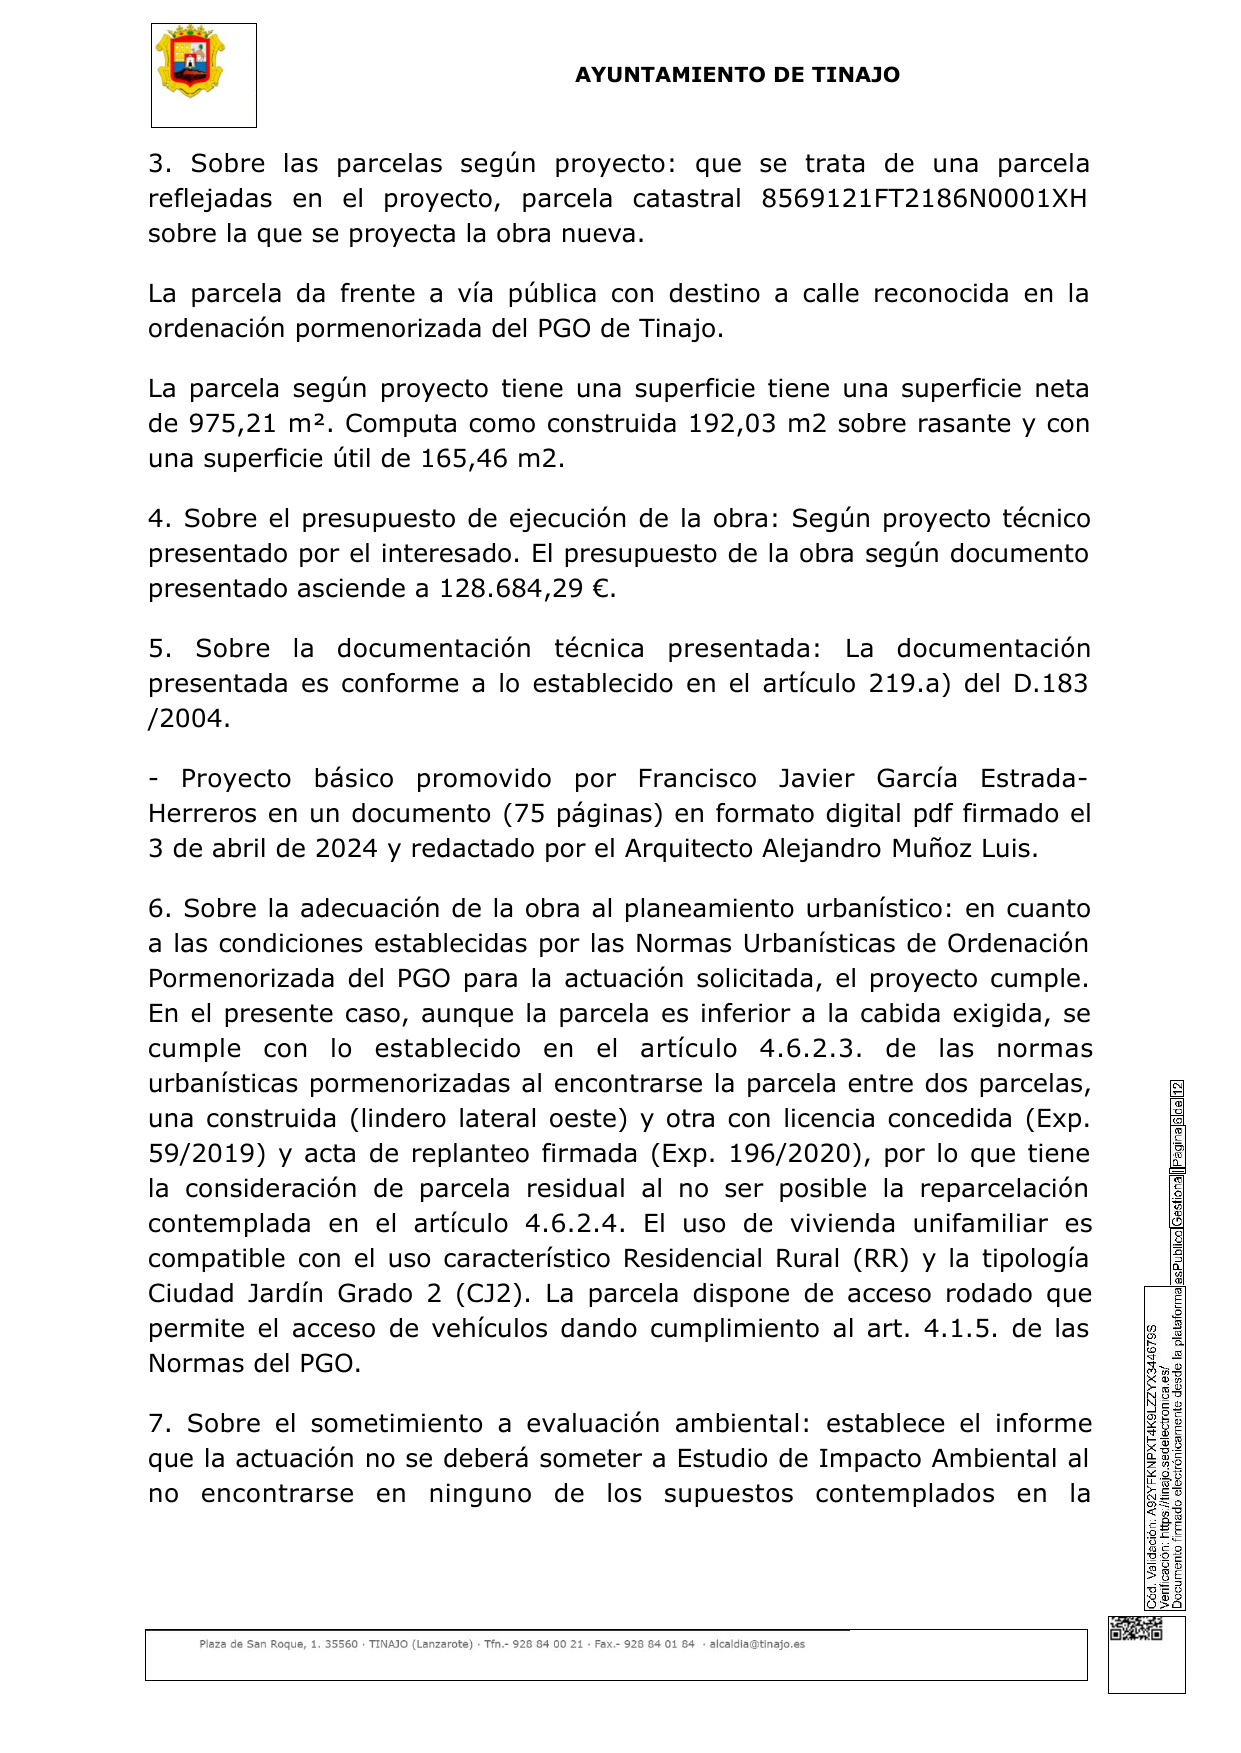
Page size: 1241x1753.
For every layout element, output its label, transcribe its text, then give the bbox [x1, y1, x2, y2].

text 3 [148, 833, 172, 863]
text compatible con el uso característico Residencial Rural (RR) y la tipología [148, 1243, 1117, 1273]
text 7 [148, 1408, 164, 1438]
text de 975,21 m². Computa como construida 192,03 m2 sobre rasante y con [148, 408, 1116, 438]
picture [1171, 1126, 1185, 1167]
text . Sobre el sometimiento a evaluación ambiental: establece el informe [164, 1408, 1117, 1438]
text - [148, 763, 184, 793]
text / [148, 703, 159, 733]
text Normas del PGO. [148, 1348, 1117, 1378]
picture [1171, 1099, 1183, 1115]
text la consideración de parcela residual al no ser posible la reparcelación [148, 1173, 1117, 1203]
text a las condiciones establecidas por las Normas Urbanísticas de Ordenación [148, 928, 1117, 958]
text 4 [148, 503, 164, 533]
text cumple con lo establecido en el artículo 4.6.2.3. de las normas [148, 1033, 1117, 1063]
text Herreros en un documento (75 páginas) en formato digital pdf firmado el [148, 798, 1116, 828]
text . Sobre la adecuación de la obra al planeamiento urbanístico: en cuanto [164, 893, 1116, 923]
text contemplada en el artículo 4.6.2.4. El uso de vivienda unifamiliar es [148, 1208, 1117, 1238]
text 3 [148, 148, 164, 178]
text permite el acceso de vehículos dando cumplimiento al art. 4.1.5. de las [148, 1313, 1117, 1343]
text Pormenorizada del PGO para la actuación solicitada, el proyecto cumple. [148, 963, 1117, 993]
text presentada es conforme a lo establecido en el artículo 219.a) del D.183 [148, 668, 1116, 698]
text urbanísticas pormenorizadas al encontrarse la parcela entre dos parcelas, [148, 1068, 1117, 1098]
picture [1170, 1169, 1185, 1173]
picture [1109, 1617, 1185, 1693]
text 5 [148, 1138, 164, 1168]
text una construida (lindero lateral oeste) y otra con licencia concedida (Exp. [148, 1103, 1117, 1133]
text 6 [148, 893, 164, 923]
text . Sobre el presupuesto de ejecución de la obra: Según proyecto técnico [164, 503, 1116, 533]
picture [146, 1630, 1087, 1680]
picture [1171, 1116, 1183, 1125]
picture [1171, 1081, 1183, 1096]
picture [1144, 1229, 1186, 1286]
text sobre la que se proyecta la obra nueva. [148, 218, 1117, 248]
picture [152, 24, 256, 127]
text no encontrarse en ninguno de los supuestos contemplados en la [148, 1478, 1117, 1508]
text 2004. [159, 703, 1117, 733]
text 5 [148, 633, 164, 663]
text AYUNTAMIENTO DE TINAJO [575, 62, 926, 88]
text presentado asciende a 128.684,29 €. [148, 573, 1117, 603]
text En el presente caso, aunque la parcela es inferior a la cabida exigida, se [148, 998, 1117, 1028]
text que la actuación no se deberá someter a Estudio de Impacto Ambiental al [148, 1443, 1117, 1473]
text ordenación pormenorizada del PGO de Tinajo. [148, 313, 1116, 343]
text presentado por el interesado. El presupuesto de la obra según documento [148, 538, 1117, 568]
text . Sobre las parcelas según proyecto: que se trata de una parcela [164, 148, 1116, 178]
text reflejadas en el proyecto, parcela catastral 8569121FT2186N0001XH [148, 183, 1117, 213]
text 9/2019) y acta de replanteo firmada (Exp. 196/2020), por lo que tiene [164, 1138, 1116, 1168]
text una superficie útil de 165,46 m2. [148, 443, 1116, 473]
picture [1170, 1176, 1183, 1227]
text La parcela da frente a vía pública con destino a calle reconocida en la [148, 278, 1116, 308]
text Ciudad Jardín Grado 2 (CJ2). La parcela dispone de acceso rodado que [148, 1278, 1117, 1308]
text . Sobre la documentación técnica presentada: La documentación [164, 633, 1116, 663]
text Proyecto básico promovido por Francisco Javier García Estrada- [184, 763, 1117, 793]
text de abril de 2024 y redactado por el Arquitecto Alejandro Muñoz Luis. [172, 833, 1065, 863]
text La parcela según proyecto tiene una superficie tiene una superficie neta [148, 373, 1116, 403]
picture [1145, 1287, 1185, 1610]
